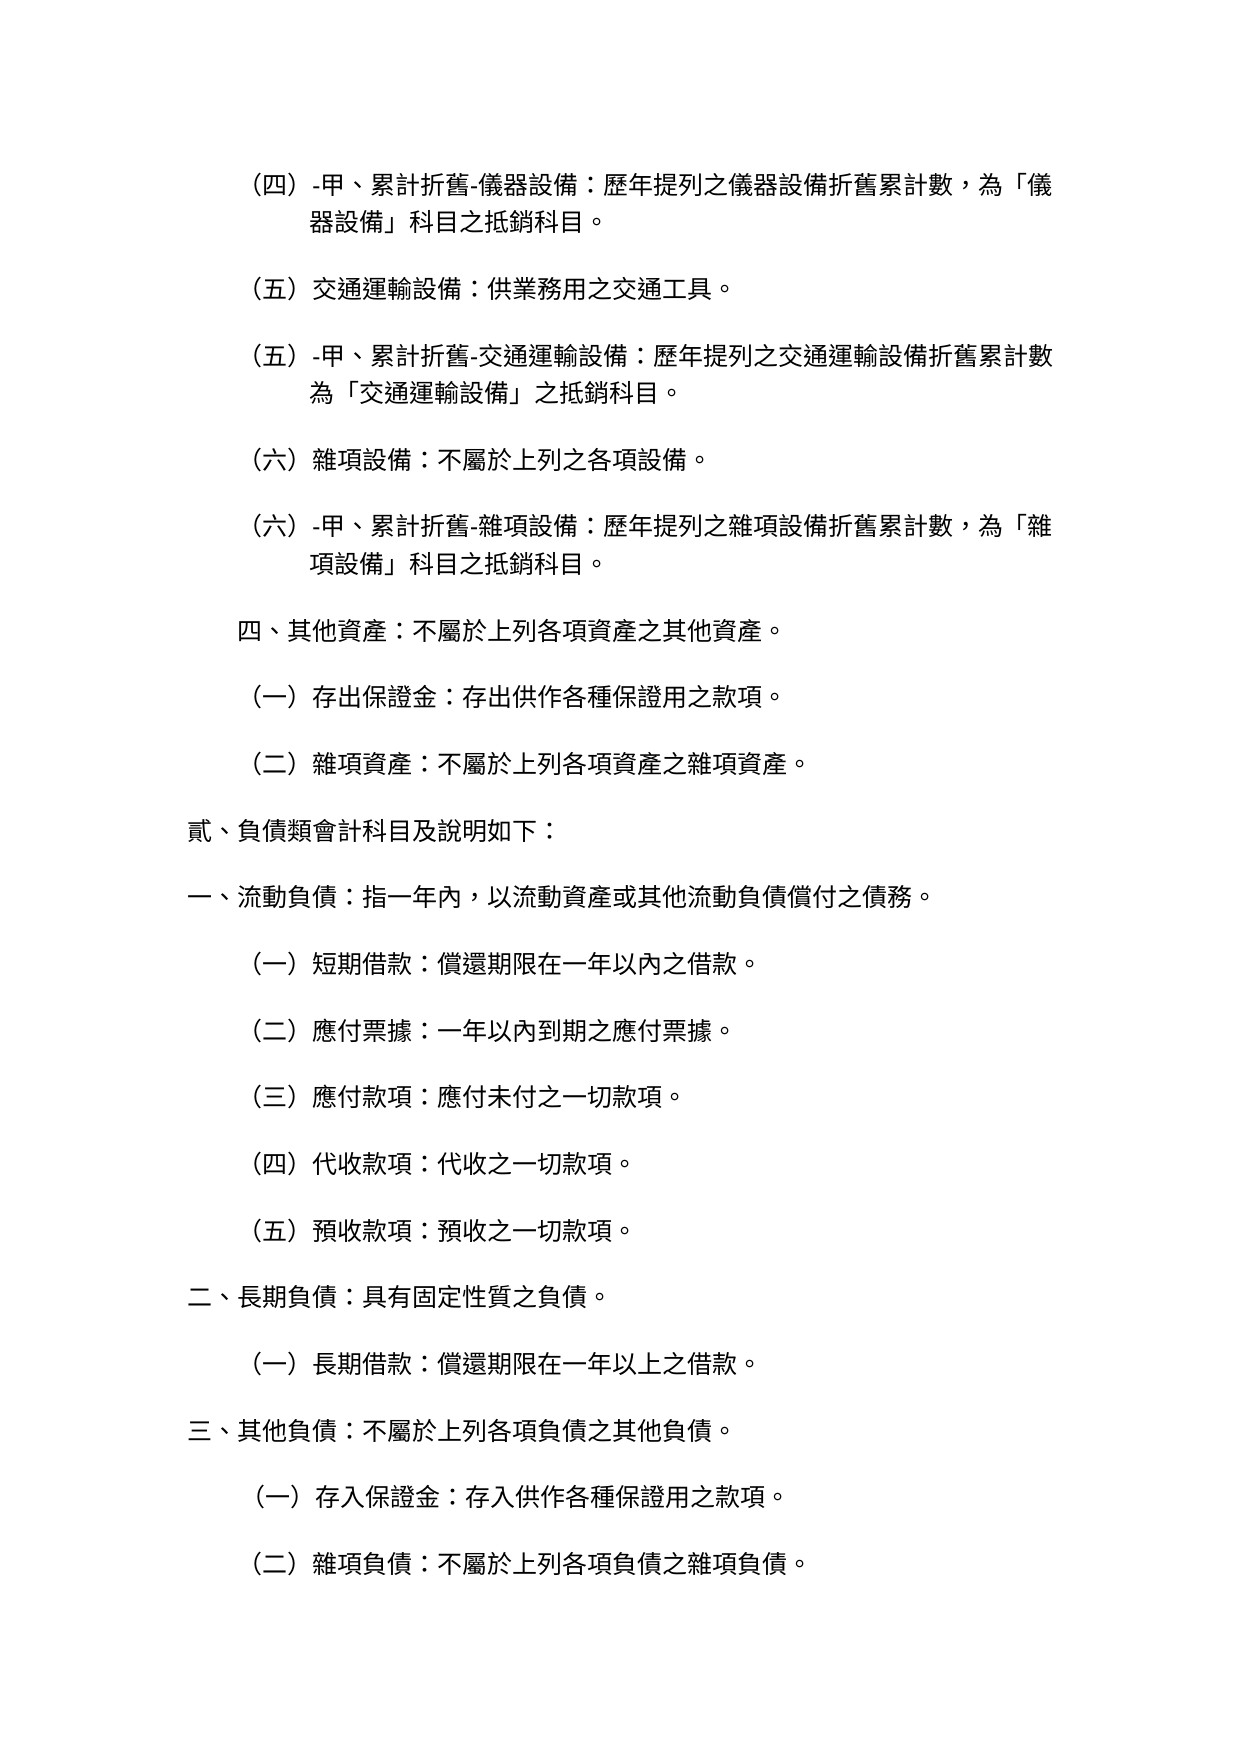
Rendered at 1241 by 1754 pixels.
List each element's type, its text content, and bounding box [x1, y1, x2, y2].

text （五）-甲、累計折舊-交通運輸設備：歷年提列之交通運輸設備折舊累計數，為「交通運輸設備」之抵銷科目。 [237, 335, 1053, 410]
text （一）存出保證金：存出供作各種保證用之款項。 [187, 677, 1053, 714]
text （四）-甲、累計折舊-儀器設備：歷年提列之儀器設備折舊累計數，為「儀器設備」科目之抵銷科目。 [237, 164, 1053, 239]
text 貳、負債類會計科目及說明如下： [187, 810, 1053, 848]
text （二）雜項資產：不屬於上列各項資產之雜項資產。 [187, 744, 1053, 781]
text （六）-甲、累計折舊-雜項設備：歷年提列之雜項設備折舊累計數，為「雜項設備」科目之抵銷科目。 [237, 506, 1053, 581]
text 四、其他資產：不屬於上列各項資產之其他資產。 [187, 610, 1053, 648]
text 二、長期負債：具有固定性質之負債。 [187, 1277, 1053, 1314]
text （一）短期借款：償還期限在一年以內之借款。 [187, 944, 1053, 981]
text （一）長期借款：償還期限在一年以上之借款。 [187, 1344, 1053, 1381]
text （三）應付款項：應付未付之一切款項。 [187, 1077, 1053, 1114]
text （六）雜項設備：不屬於上列之各項設備。 [187, 439, 1053, 477]
text （五）預收款項：預收之一切款項。 [187, 1210, 1053, 1248]
text 三、其他負債：不屬於上列各項負債之其他負債。 [187, 1410, 1053, 1448]
text 一、流動負債：指一年內，以流動資產或其他流動負債償付之債務。 [187, 877, 1053, 914]
text （五）交通運輸設備：供業務用之交通工具。 [187, 269, 1053, 306]
text （二）雜項負債：不屬於上列各項負債之雜項負債。 [187, 1544, 1053, 1581]
text （二）應付票據：一年以內到期之應付票據。 [187, 1010, 1053, 1048]
text （一）存入保證金：存入供作各種保證用之款項。 [240, 1477, 1053, 1514]
text （四）代收款項：代收之一切款項。 [187, 1144, 1053, 1181]
